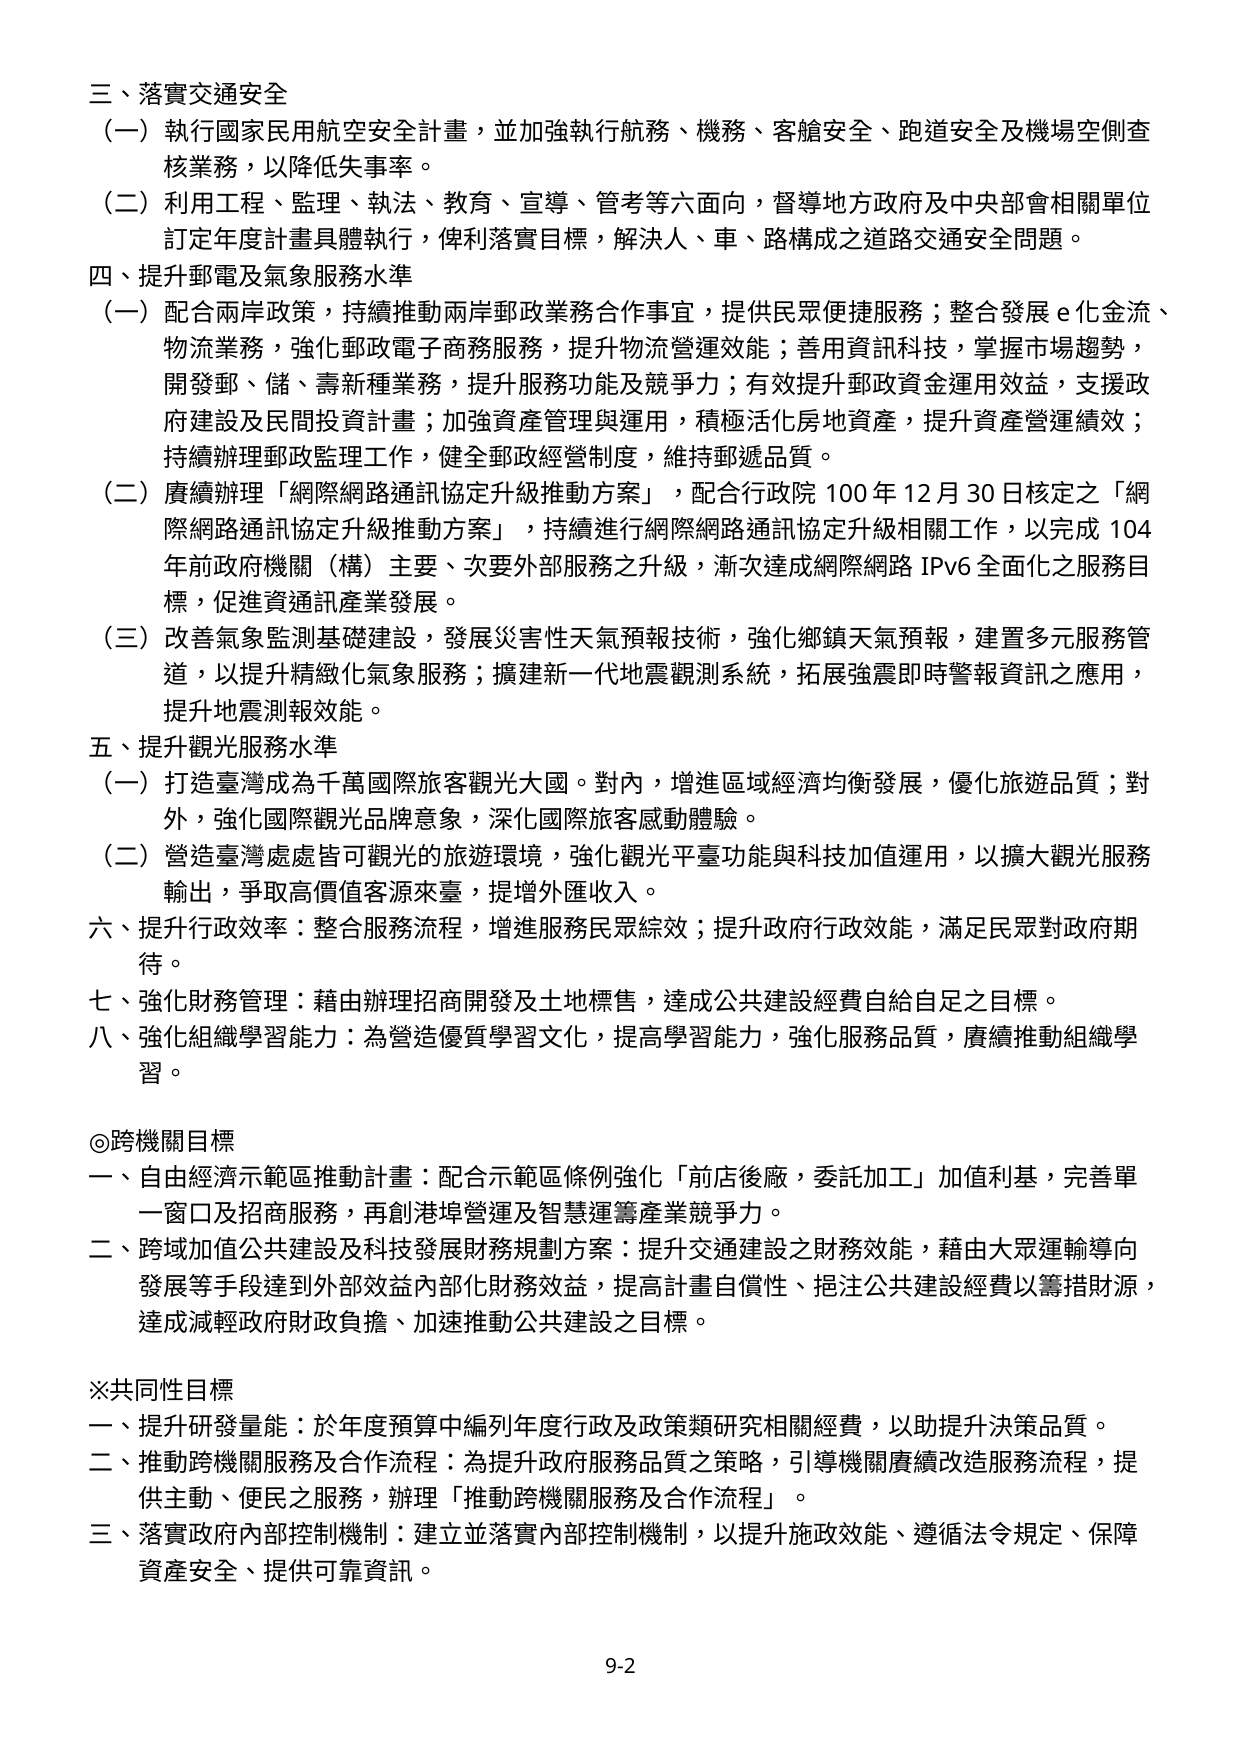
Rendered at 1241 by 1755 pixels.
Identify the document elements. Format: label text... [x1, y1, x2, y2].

text 一、自由經濟示範區推動計畫：配合示範區條例強化「前店後廠，委託加工」加值利基，完善單一窗口及招商服務，再創港埠營運及智慧運籌產業競爭力。 [89, 1157, 1152, 1230]
text ※共同性目標 [89, 1373, 1152, 1406]
text （一）打造臺灣成為千萬國際旅客觀光大國。對內，增進區域經濟均衡發展，優化旅遊品質；對外，強化國際觀光品牌意象，深化國際旅客感動體驗。 [89, 764, 1152, 836]
text （一）配合兩岸政策，持續推動兩岸郵政業務合作事宜，提供民眾便捷服務；整合發展e化金流、物流業務，強化郵政電子商務服務，提升物流營運效能；善用資訊科技，掌握市場趨勢，開發郵、儲、壽新種業務，提升服務功能及競爭力；有效提升郵政資金運用效益，支援政府建設及民間投資計畫；加強資產管理與運用，積極活化房地資產，提升資產營運績效；持續辦理郵政監理工作，健全郵政經營制度，維持郵遞品質。 [89, 292, 1152, 474]
text 二、推動跨機關服務及合作流程：為提升政府服務品質之策略，引導機關賡續改造服務流程，提供主動、便民之服務，辦理「推動跨機關服務及合作流程」。 [89, 1442, 1152, 1515]
text 八、強化組織學習能力：為營造優質學習文化，提高學習能力，強化服務品質，賡續推動組織學習。 [89, 1017, 1152, 1090]
text 二、跨域加值公共建設及科技發展財務規劃方案：提升交通建設之財務效能，藉由大眾運輸導向發展等手段達到外部效益內部化財務效益，提高計畫自償性、挹注公共建設經費以籌措財源，達成減輕政府財政負擔、加速推動公共建設之目標。 [89, 1230, 1152, 1339]
text 三、落實交通安全 [89, 75, 1152, 111]
text 四、提升郵電及氣象服務水準 [89, 256, 1152, 292]
text 七、強化財務管理：藉由辦理招商開發及土地標售，達成公共建設經費自給自足之目標。 [89, 981, 1152, 1017]
text ◎跨機關目標 [89, 1124, 1152, 1157]
text （二）賡續辦理「網際網路通訊協定升級推動方案」，配合行政院100年12月30日核定之「網際網路通訊協定升級推動方案」，持續進行網際網路通訊協定升級相關工作，以完成104年前政府機關（構）主要、次要外部服務之升級，漸次達成網際網路IPv6全面化之服務目標，促進資通訊產業發展。 [89, 474, 1152, 619]
text （二）營造臺灣處處皆可觀光的旅遊環境，強化觀光平臺功能與科技加值運用，以擴大觀光服務輸出，爭取高價值客源來臺，提增外匯收入。 [89, 836, 1152, 909]
text 六、提升行政效率：整合服務流程，增進服務民眾綜效；提升政府行政效能，滿足民眾對政府期待。 [89, 909, 1152, 981]
text （一）執行國家民用航空安全計畫，並加強執行航務、機務、客艙安全、跑道安全及機場空側查核業務，以降低失事率。 [89, 111, 1152, 184]
text 五、提升觀光服務水準 [89, 727, 1152, 764]
text 三、落實政府內部控制機制：建立並落實內部控制機制，以提升施政效能、遵循法令規定、保障資產安全、提供可靠資訊。 [89, 1515, 1152, 1587]
text （二）利用工程、監理、執法、教育、宣導、管考等六面向，督導地方政府及中央部會相關單位訂定年度計畫具體執行，俾利落實目標，解決人、車、路構成之道路交通安全問題。 [89, 184, 1152, 256]
text 一、提升研發量能：於年度預算中編列年度行政及政策類研究相關經費，以助提升決策品質。 [89, 1406, 1152, 1442]
text （三）改善氣象監測基礎建設，發展災害性天氣預報技術，強化鄉鎮天氣預報，建置多元服務管道，以提升精緻化氣象服務；擴建新一代地震觀測系統，拓展強震即時警報資訊之應用，提升地震測報效能。 [89, 619, 1152, 727]
